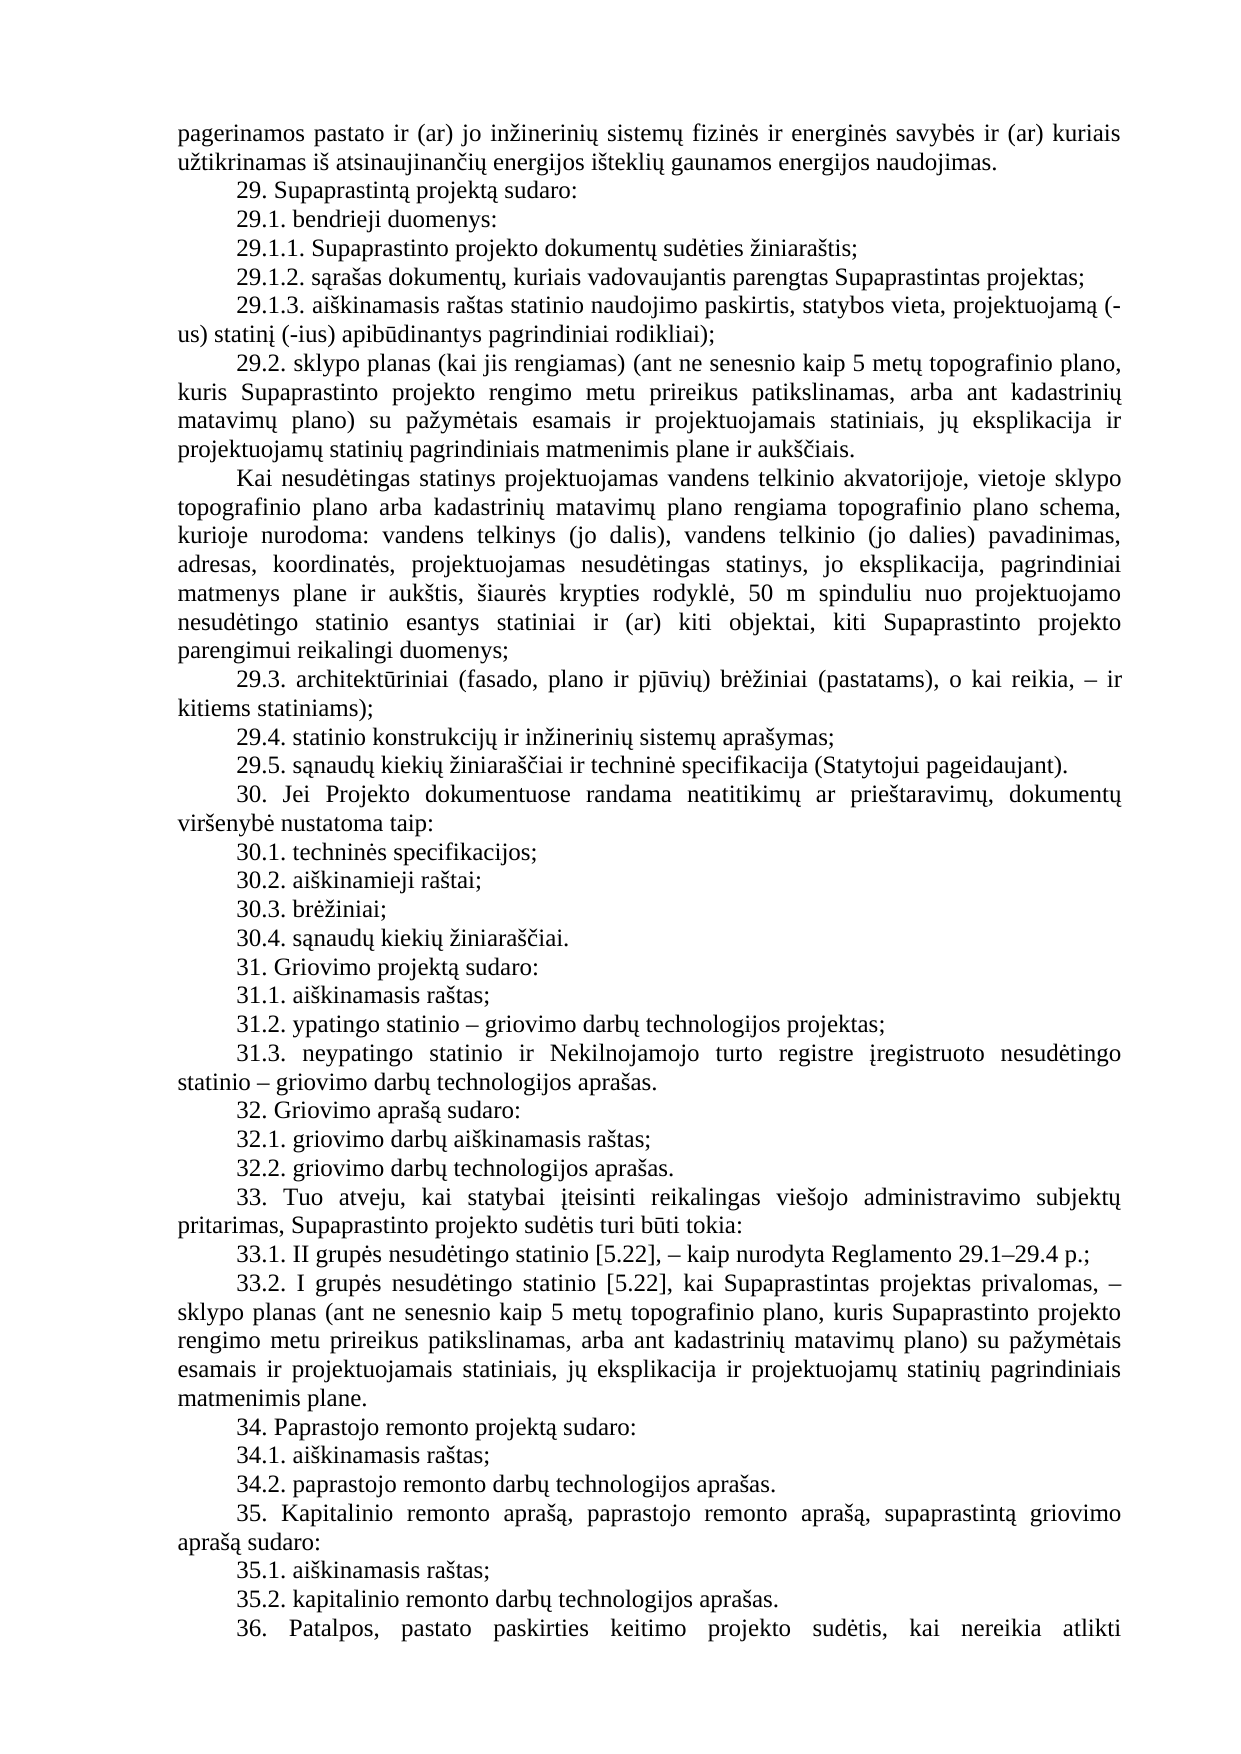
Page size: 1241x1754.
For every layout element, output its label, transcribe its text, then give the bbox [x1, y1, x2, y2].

text 32.1. griovimo darbų aiškinamasis raštas; [177, 1124, 1122, 1153]
text 33. Tuo atveju, kai statybai įteisinti reikalingas viešojo administravimo subjektų pritarimas, Supaprastinto projekto sudėtis turi būti tokia: [177, 1182, 1122, 1239]
text 30. Jei Projekto dokumentuose randama neatitikimų ar prieštaravimų, dokumentų viršenybė nustatoma taip: [177, 779, 1122, 837]
text 32.2. griovimo darbų technologijos aprašas. [177, 1153, 1122, 1182]
text 29.1.2. sąrašas dokumentų, kuriais vadovaujantis parengtas Supaprastintas projektas; [177, 262, 1122, 291]
text 31.2. ypatingo statinio – griovimo darbų technologijos projektas; [177, 1009, 1122, 1038]
text 31.1. aiškinamasis raštas; [177, 981, 1122, 1009]
text 30.3. brėžiniai; [177, 894, 1122, 923]
text Kai nesudėtingas statinys projektuojamas vandens telkinio akvatorijoje, vietoje sklypo topografinio plano arba kadastrinių matavimų plano rengiama topografinio plano schema, kurioje nurodoma: vandens telkinys (jo dalis), vandens telkinio (jo dalies) pavadinimas, adresas, koordinatės, projektuojamas nesudėtingas statinys, jo eksplikacija, pagrindiniai matmenys plane ir aukštis, šiaurės krypties rodyklė, 50 m spinduliu nuo projektuojamo nesudėtingo statinio esantys statiniai ir (ar) kiti objektai, kiti Supaprastinto projekto parengimui reikalingi duomenys; [177, 463, 1122, 664]
text 33.1. II grupės nesudėtingo statinio [5.22], – kaip nurodyta Reglamento 29.1–29.4 p.; [177, 1239, 1122, 1268]
text 29.4. statinio konstrukcijų ir inžinerinių sistemų aprašymas; [177, 722, 1122, 751]
text pagerinamos pastato ir (ar) jo inžinerinių sistemų fizinės ir energinės savybės ir (ar) kuriais užtikrinamas iš atsinaujinančių energijos išteklių gaunamos energijos naudojimas. [177, 118, 1122, 176]
text 36. Patalpos, pastato paskirties keitimo projekto sudėtis, kai nereikia atlikti [177, 1613, 1122, 1642]
text 29.1. bendrieji duomenys: [177, 204, 1122, 233]
text 29.1.3. aiškinamasis raštas statinio naudojimo paskirtis, statybos vieta, projektuojamą (-us) statinį (-ius) apibūdinantys pagrindiniai rodikliai); [177, 291, 1122, 348]
text 29.5. sąnaudų kiekių žiniaraščiai ir techninė specifikacija (Statytojui pageidaujant). [177, 751, 1122, 779]
text 32. Griovimo aprašą sudaro: [177, 1096, 1122, 1124]
text 29.3. architektūriniai (fasado, plano ir pjūvių) brėžiniai (pastatams), o kai reikia, – ir kitiems statiniams); [177, 664, 1122, 722]
text 34. Paprastojo remonto projektą sudaro: [177, 1412, 1122, 1441]
text 30.4. sąnaudų kiekių žiniaraščiai. [177, 923, 1122, 952]
text 35.2. kapitalinio remonto darbų technologijos aprašas. [177, 1584, 1122, 1613]
text 30.1. techninės specifikacijos; [177, 837, 1122, 866]
text 34.1. aiškinamasis raštas; [177, 1441, 1122, 1469]
text 29. Supaprastintą projektą sudaro: [177, 176, 1122, 204]
text 34.2. paprastojo remonto darbų technologijos aprašas. [177, 1469, 1122, 1498]
text 30.2. aiškinamieji raštai; [177, 866, 1122, 894]
text 31.3. neypatingo statinio ir Nekilnojamojo turto registre įregistruoto nesudėtingo statinio – griovimo darbų technologijos aprašas. [177, 1038, 1122, 1096]
text 29.1.1. Supaprastinto projekto dokumentų sudėties žiniaraštis; [177, 233, 1122, 262]
text 35. Kapitalinio remonto aprašą, paprastojo remonto aprašą, supaprastintą griovimo aprašą sudaro: [177, 1498, 1122, 1556]
text 33.2. I grupės nesudėtingo statinio [5.22], kai Supaprastintas projektas privalomas, – sklypo planas (ant ne senesnio kaip 5 metų topografinio plano, kuris Supaprastinto projekto rengimo metu prireikus patikslinamas, arba ant kadastrinių matavimų plano) su pažymėtais esamais ir projektuojamais statiniais, jų eksplikacija ir projektuojamų statinių pagrindiniais matmenimis plane. [177, 1268, 1122, 1412]
text 31. Griovimo projektą sudaro: [177, 952, 1122, 981]
text 29.2. sklypo planas (kai jis rengiamas) (ant ne senesnio kaip 5 metų topografinio plano, kuris Supaprastinto projekto rengimo metu prireikus patikslinamas, arba ant kadastrinių matavimų plano) su pažymėtais esamais ir projektuojamais statiniais, jų eksplikacija ir projektuojamų statinių pagrindiniais matmenimis plane ir aukščiais. [177, 348, 1122, 463]
text 35.1. aiškinamasis raštas; [177, 1556, 1122, 1584]
